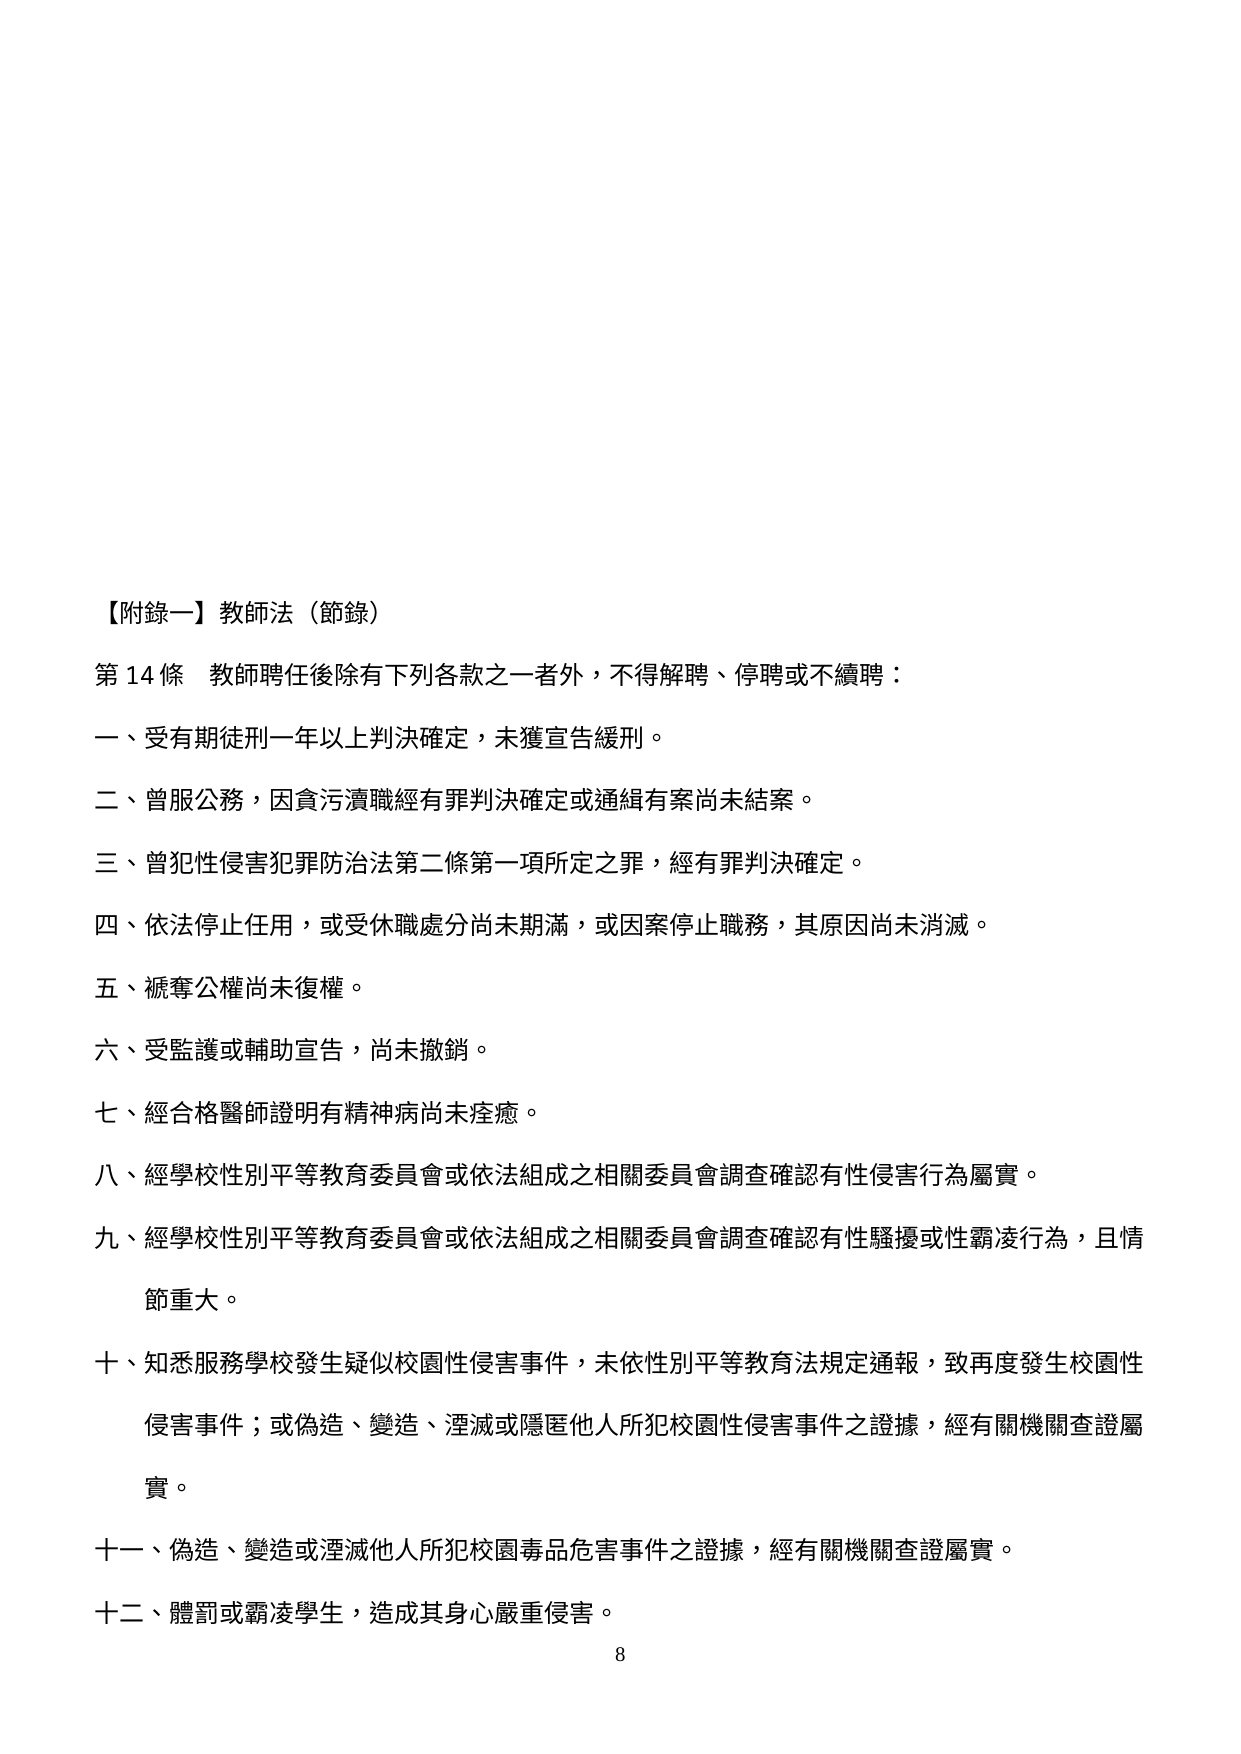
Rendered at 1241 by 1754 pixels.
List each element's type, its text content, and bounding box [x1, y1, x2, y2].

text 六、受監護或輔助宣告，尚未撤銷。 [94, 1007, 1146, 1069]
text 二、曾服公務，因貪污瀆職經有罪判決確定或通緝有案尚未結案。 [94, 757, 1146, 819]
text 【附錄一】教師法（節錄） [94, 569, 1146, 632]
text 八、經學校性別平等教育委員會或依法組成之相關委員會調查確認有性侵害行為屬實。 [94, 1132, 1146, 1194]
text 四、依法停止任用，或受休職處分尚未期滿，或因案停止職務，其原因尚未消滅。 [94, 882, 1146, 944]
text 五、褫奪公權尚未復權。 [94, 944, 1146, 1007]
text 一、受有期徒刑一年以上判決確定，未獲宣告緩刑。 [94, 694, 1146, 757]
text 九、經學校性別平等教育委員會或依法組成之相關委員會調查確認有性騷擾或性霸凌行為，且情節重大。 [94, 1194, 1146, 1319]
text 三、曾犯性侵害犯罪防治法第二條第一項所定之罪，經有罪判決確定。 [94, 819, 1146, 882]
text 七、經合格醫師證明有精神病尚未痊癒。 [94, 1069, 1146, 1132]
text 十、知悉服務學校發生疑似校園性侵害事件，未依性別平等教育法規定通報，致再度發生校園性侵害事件；或偽造、變造、湮滅或隱匿他人所犯校園性侵害事件之證據，經有關機關查證屬實。 [94, 1319, 1146, 1507]
text 十二、體罰或霸凌學生，造成其身心嚴重侵害。 [94, 1569, 1146, 1632]
text 十一、偽造、變造或湮滅他人所犯校園毒品危害事件之證據，經有關機關查證屬實。 [94, 1507, 1146, 1569]
text 第14條 教師聘任後除有下列各款之一者外，不得解聘、停聘或不續聘： [94, 632, 1146, 694]
